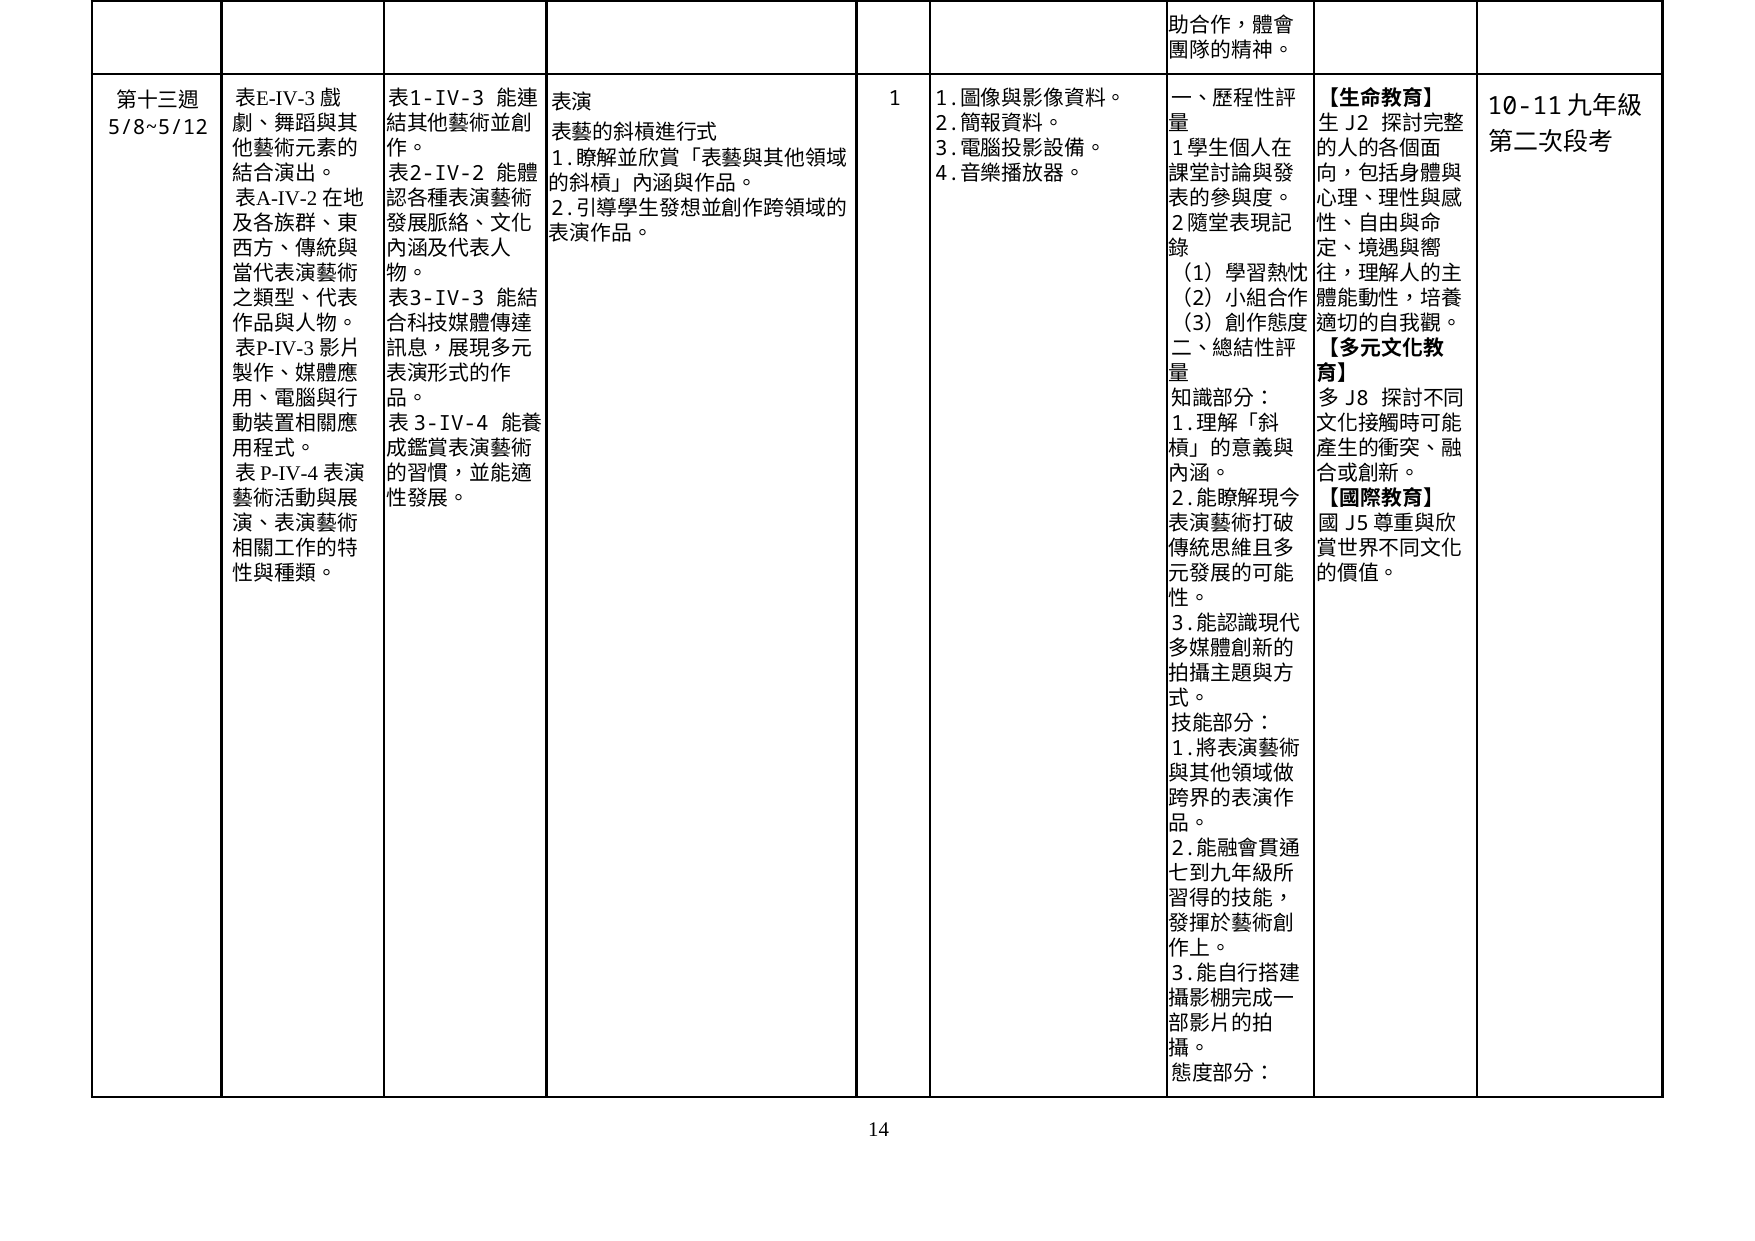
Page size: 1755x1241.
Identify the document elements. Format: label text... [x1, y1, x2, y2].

table_cell 1.圖像與影像資料。 2.簡報資料。 3.電腦投影設備。 4.音樂播放器。 [931, 75, 1166, 1096]
table_cell 一、歷程性評量 1學生個人在課堂討論與發表的參與度。 2隨堂表現記錄 （1）學習熱忱 （2）小組合作 （3）創作態度 二、總結性評量 知識部分： 1.理解「斜槓」的意義與內涵。 2.能瞭解現今表演藝術打破傳統思維且多元發展的可能性。 3.能認識現代多媒體創新的拍攝主題與方式。 技能部分： 1.將表演藝術與其他領域做跨界的表演作品。 2.能融會貫通七到九年級所習得的技能，發揮於藝術創作上。 3.能自行搭建攝影棚完成一部影片的拍攝。 態度部分： [1168, 75, 1313, 1096]
table_cell [931, 2, 1166, 73]
table_cell [385, 2, 545, 73]
table_cell [1478, 2, 1661, 73]
table_cell [548, 2, 855, 73]
table_cell 10-11九年級第二次段考 [1478, 75, 1661, 1096]
table_cell 表E-IV-3 戲劇、舞蹈與其他藝術元素的結合演出。 表A-IV-2 在地及各族群、東西方、傳統與當代表演藝術之類型、代表作品與人物。 表P-IV-3 影片製作、媒體應用、電腦與行動裝置相關應用程式。 表P-IV-4 表演藝術活動與展演、表演藝術相關工作的特性與種類。 [223, 75, 383, 1096]
table_cell [1315, 2, 1476, 73]
table_cell 表1-IV-3 能連結其他藝術並創作。 表2-IV-2 能體認各種表演藝術發展脈絡、文化內涵及代表人物。 表3-IV-3 能結合科技媒體傳達訊息，展現多元表演形式的作品。 表3-IV-4 能養成鑑賞表演藝術的習慣，並能適性發展。 [385, 75, 545, 1096]
table_cell 1 [858, 75, 929, 1096]
table_cell [93, 2, 220, 73]
table_cell [858, 2, 929, 73]
table_cell 助合作，體會團隊的精神。 [1168, 2, 1313, 73]
table_cell 【生命教育】 生J2 探討完整的人的各個面向，包括身體與心理、理性與感性、自由與命定、境遇與嚮往，理解人的主體能動性，培養適切的自我觀。 【多元文化教育】 多J8 探討不同文化接觸時可能產生的衝突、融合或創新。 【國際教育】 國J5尊重與欣賞世界不同文化的價值。 [1315, 75, 1476, 1096]
table_cell 第十三週 5/8~5/12 [93, 75, 220, 1096]
table_cell 表演 表藝的斜槓進行式 1.瞭解並欣賞「表藝與其他領域的斜槓」內涵與作品。 2.引導學生發想並創作跨領域的表演作品。 [548, 75, 855, 1096]
table_cell [223, 2, 383, 73]
